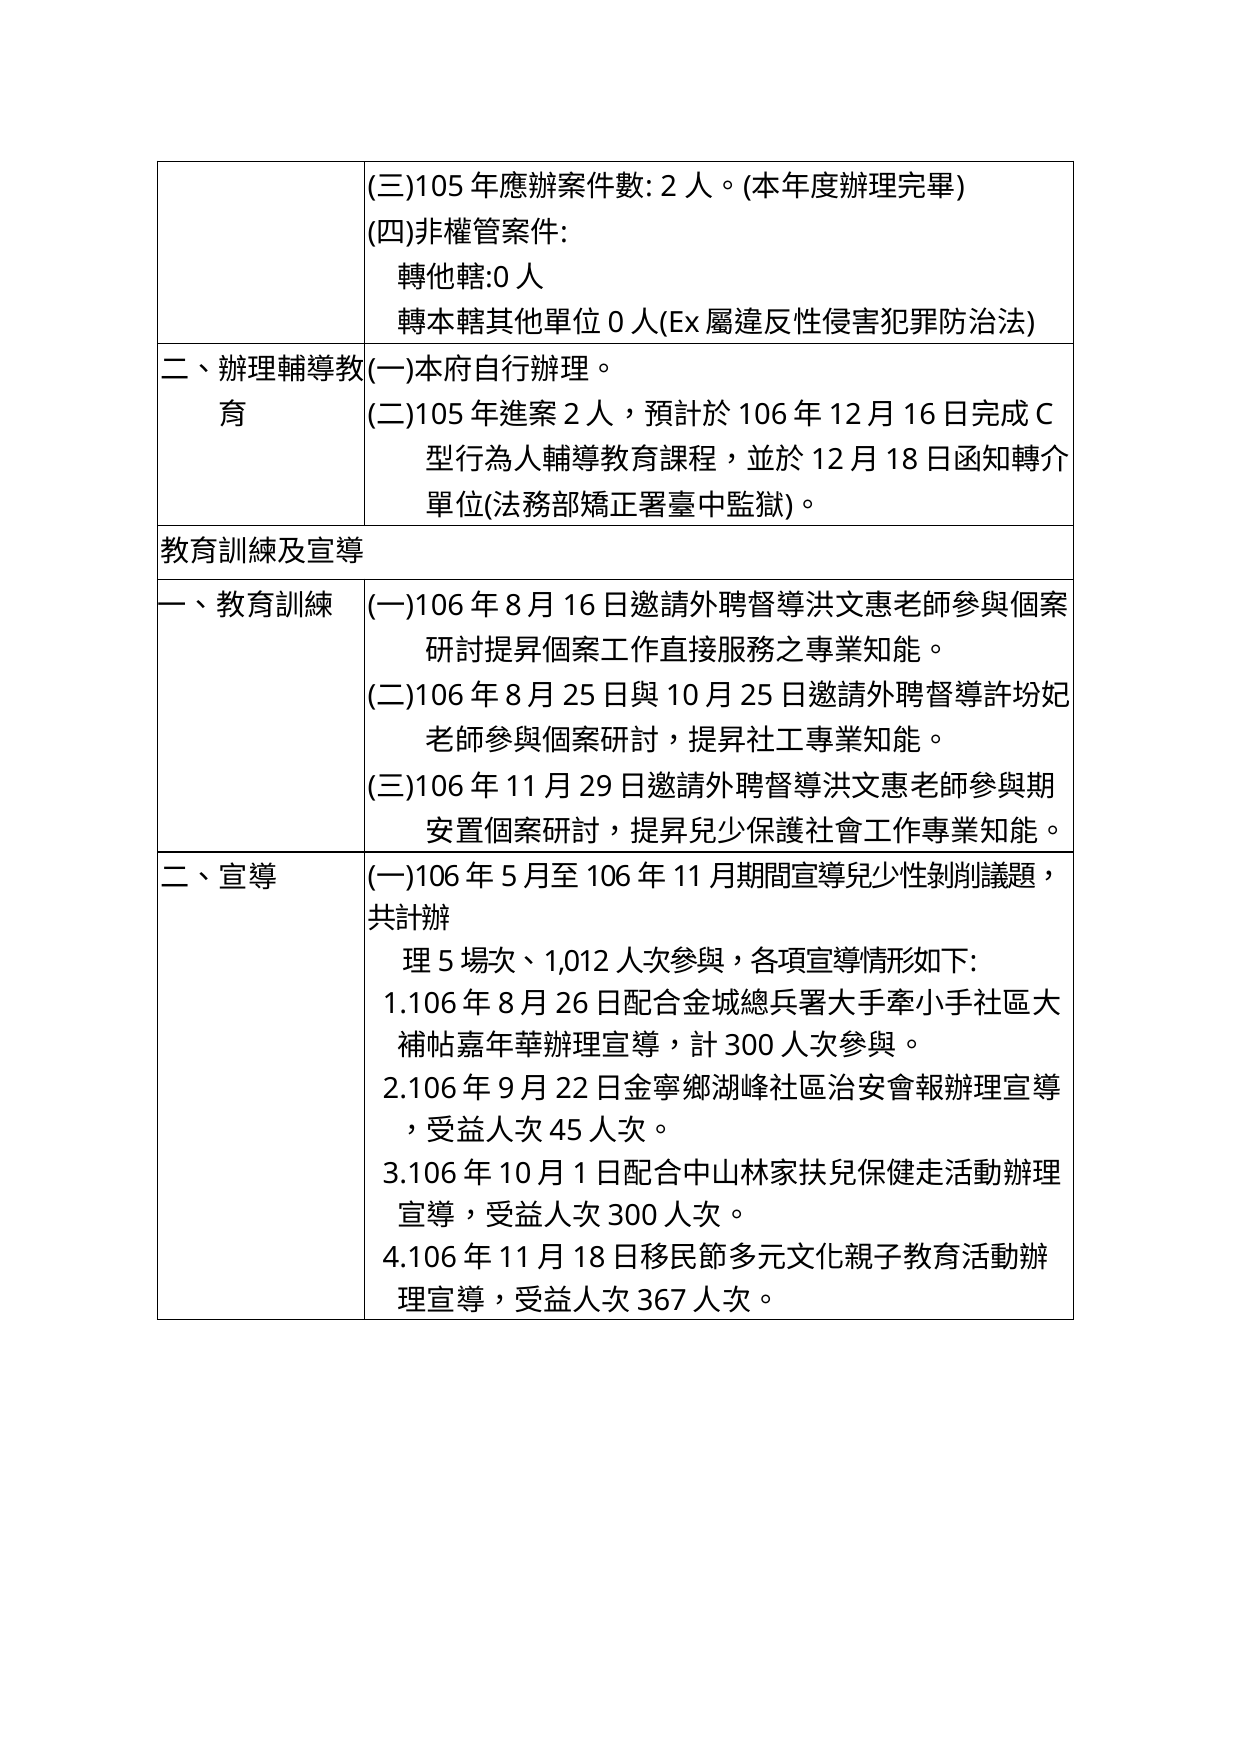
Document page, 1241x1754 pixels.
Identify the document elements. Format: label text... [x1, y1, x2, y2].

table_cell 二、宣導 [158, 853, 364, 1319]
table_cell (一)106年5月至106年11月期間宣導兒少性剝削議題，共計辦 理5場次、1,012人次參與，各項宣導情形如下: 1.106年8月26日配合金城總兵署大手牽小手社區大 補帖嘉年華辦理宣導，計300人次參與。 2.106年9月22日金寧鄉湖峰社區治安會報辦理宣導 ，受益人次45人次。 3.106年10月1日配合中山林家扶兒保健走活動辦理 宣導，受益人次300人次。 4.106年11月18日移民節多元文化親子教育活動辦 理宣導，受益人次367人次。 [365, 853, 1073, 1319]
table_cell (一)本府自行辦理。 (二)105年進案2人，預計於106年12月16日完成C型行為人輔導教育課程，並於12月18日函知轉介單位(法務部矯正署臺中監獄)。 [365, 344, 1073, 525]
table_cell 教育訓練 [158, 580, 364, 851]
table_cell 二、辦理輔導教育 [158, 344, 364, 525]
table_cell (三)105年應辦案件數: 2 人。(本年度辦理完畢) (四)非權管案件: 轉他轄:0人 轉本轄其他單位0人(Ex屬違反性侵害犯罪防治法) [365, 162, 1073, 343]
table_cell [158, 162, 364, 343]
table_cell 教育訓練及宣導 [158, 526, 1073, 578]
table_cell (一)106年8月16日邀請外聘督導洪文惠老師參與個案研討提昇個案工作直接服務之專業知能。 (二)106年8月25日與10月25日邀請外聘督導許坋妃老師參與個案研討，提昇社工專業知能。 (三)106年11月29日邀請外聘督導洪文惠老師參與期安置個案研討，提昇兒少保護社會工作專業知能。 [365, 580, 1073, 851]
